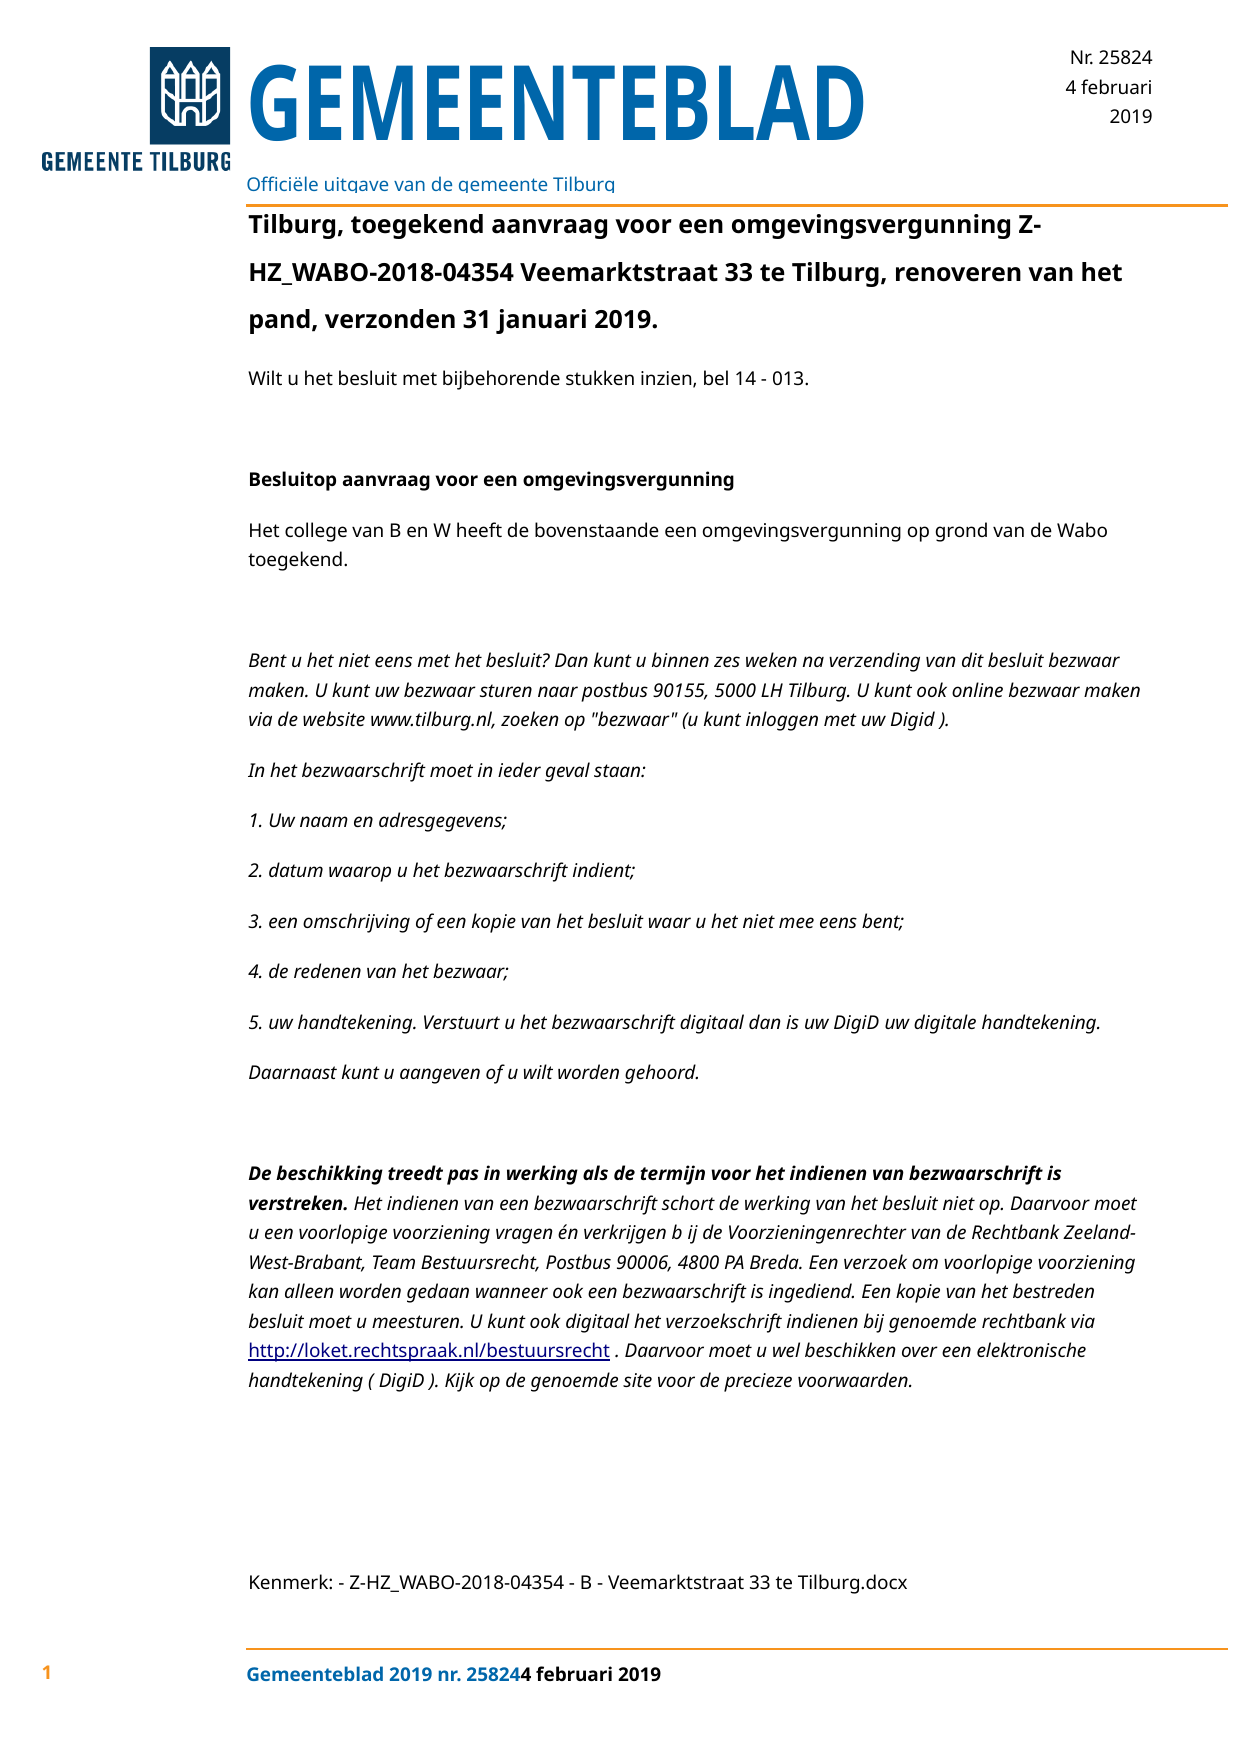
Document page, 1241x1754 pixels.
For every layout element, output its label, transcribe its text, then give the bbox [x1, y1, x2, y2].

text 5. uw handtekening. Verstuurt u het bezwaarschrift digitaal dan is uw DigiD uw digitale handtekening. [248, 1009, 1152, 1034]
text In het bezwaarschrift moet in ieder geval staan: [248, 757, 1152, 782]
text Besluitop aanvraag voor een omgevingsvergunning [248, 466, 1152, 492]
text 1. Uw naam en adresgegevens; [248, 807, 1152, 833]
text Tilburg, toegekend aanvraag voor een omgevingsvergunning Z-HZ_WABO-2018-04354 Veemarktstraat 33 te Tilburg, renoveren van het pand, verzonden 31 januari 2019. [248, 207, 1152, 336]
text De beschikking treedt pas in werking als de termijn voor het indienen van bezwaarschrift is verstreken. Het indienen van een bezwaarschrift schort de werking van het besluit niet op. Daarvoor moet u een voorlopige voorziening vragen én verkrijgen b ij de Voorzieningenrechter van de Rechtbank Zeeland-West-Brabant, Team Bestuursrecht, Postbus 90006, 4800 PA Breda. Een verzoek om voorlopige voorziening kan alleen worden gedaan wanneer ook een bezwaarschrift is ingediend. Een kopie van het bestreden besluit moet u meesturen. U kunt ook digitaal het verzoekschrift indienen bij genoemde rechtbank via http://loket.rechtspraak.nl/bestuursrecht . Daarvoor moet u wel beschikken over een elektronische handtekening ( DigiD ). Kijk op de genoemde site voor de precieze voorwaarden. [248, 1160, 1152, 1393]
text Kenmerk: - Z-HZ_WABO-2018-04354 - B - Veemarktstraat 33 te Tilburg.docx [248, 1569, 1152, 1594]
text Wilt u het besluit met bijbehorende stukken inzien, bel 14 - 013. [248, 366, 1152, 391]
text Het college van B en W heeft de bovenstaande een omgevingsvergunning op grond van de Wabo toegekend. [248, 517, 1152, 572]
text 4. de redenen van het bezwaar; [248, 958, 1152, 984]
text Bent u het niet eens met het besluit? Dan kunt u binnen zes weken na verzending van dit besluit bezwaar maken. U kunt uw bezwaar sturen naar postbus 90155, 5000 LH Tilburg. U kunt ook online bezwaar maken via de website www.tilburg.nl, zoeken op "bezwaar" (u kunt inloggen met uw Digid ). [248, 647, 1152, 732]
picture [41, 47, 231, 172]
text 3. een omschrijving of een kopie van het besluit waar u het niet mee eens bent; [248, 908, 1152, 934]
text 2. datum waarop u het bezwaarschrift indient; [248, 858, 1152, 883]
text Daarnaast kunt u aangeven of u wilt worden gehoord. [248, 1059, 1152, 1085]
